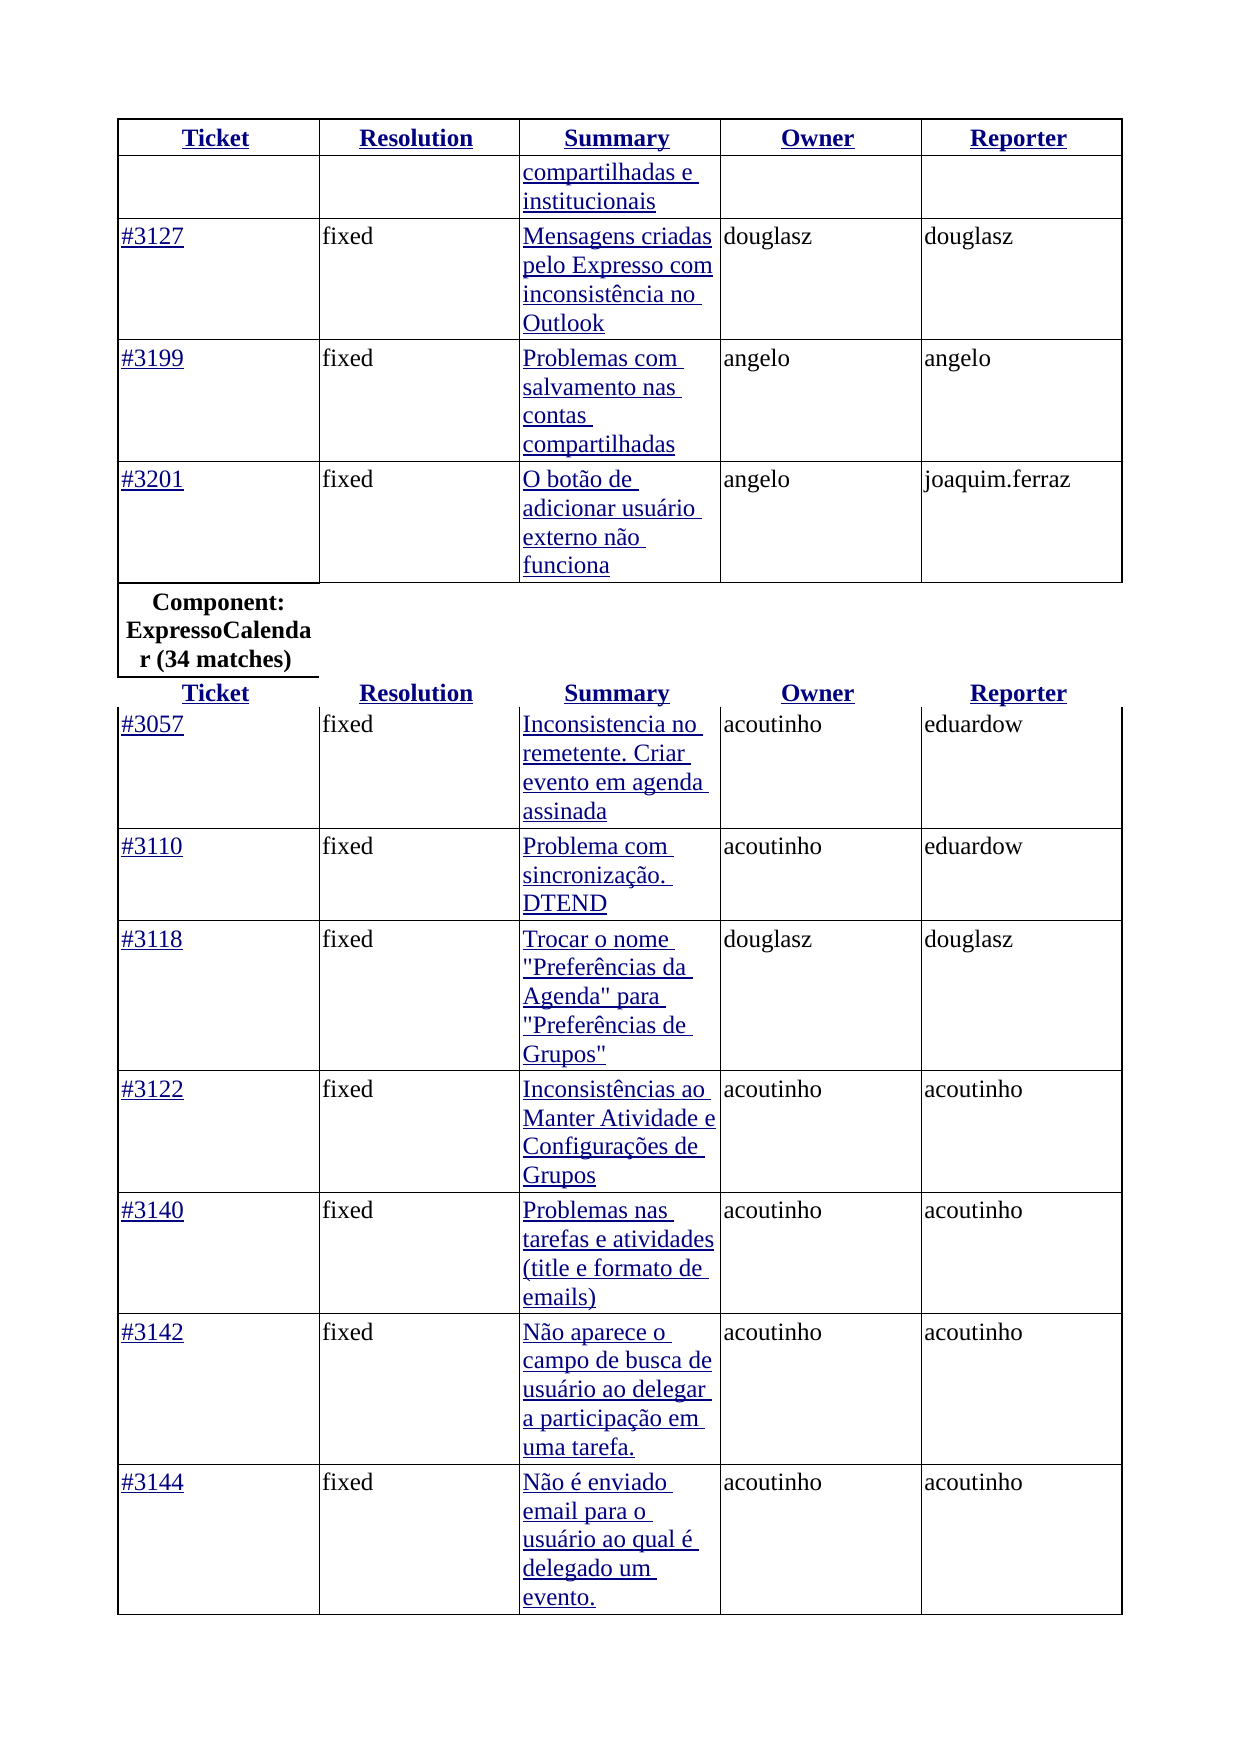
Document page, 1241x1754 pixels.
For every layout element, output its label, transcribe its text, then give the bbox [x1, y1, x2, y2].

table_cell Summary [520, 676, 720, 707]
table_cell acoutinho [922, 1314, 1121, 1463]
table_cell angelo [721, 462, 921, 582]
table_cell Inconsistencia no remetente. Criar evento em agenda assinada [520, 707, 720, 827]
table_cell angelo [721, 340, 921, 461]
table_cell compartilhadas e institucionais [520, 156, 720, 218]
table_cell #3199 [119, 340, 319, 461]
table_cell #3057 [119, 707, 319, 827]
table_cell Mensagens criadas pelo Expresso com inconsistência no Outlook [520, 219, 720, 339]
table_cell acoutinho [922, 1465, 1121, 1614]
table_cell douglasz [721, 921, 921, 1070]
table_cell acoutinho [721, 1314, 921, 1463]
table_cell fixed [320, 1314, 519, 1463]
table_cell [922, 156, 1121, 218]
table_cell Não aparece o campo de busca de usuário ao delegar a participação em uma tarefa. [520, 1314, 720, 1463]
table_cell acoutinho [721, 1465, 921, 1614]
table_header Resolution [320, 120, 519, 154]
table_cell fixed [320, 340, 519, 461]
table_cell eduardow [922, 829, 1121, 920]
table_cell fixed [320, 829, 519, 920]
table_cell Não é enviado email para o usuário ao qual é delegado um evento. [520, 1465, 720, 1614]
table_cell Ticket [118, 678, 319, 707]
table_cell Problema com sincronização. DTEND [520, 829, 720, 920]
table_cell douglasz [922, 219, 1121, 339]
table_cell #3118 [119, 921, 319, 1070]
table_cell joaquim.ferraz [922, 462, 1121, 582]
table_cell Problemas com salvamento nas contas compartilhadas [520, 340, 720, 461]
table_cell acoutinho [922, 1193, 1121, 1313]
table_cell fixed [320, 462, 519, 582]
table_cell [320, 156, 519, 218]
table_cell Owner [720, 676, 921, 707]
table_cell eduardow [922, 707, 1121, 827]
table_cell #3110 [119, 829, 319, 920]
table_cell acoutinho [721, 1193, 921, 1313]
table_cell Reporter [921, 676, 1122, 707]
table_cell [721, 156, 921, 218]
table_cell Resolution [319, 676, 519, 707]
table_cell #3201 [119, 462, 319, 582]
table_cell Component: ExpressoCalendar (34 matches) [119, 584, 319, 676]
table_cell Problemas nas tarefas e atividades (title e formato de emails) [520, 1193, 720, 1313]
table_cell douglasz [721, 219, 921, 339]
table_cell Trocar o nome "Preferências da Agenda" para "Preferências de Grupos" [520, 921, 720, 1070]
table_cell douglasz [922, 921, 1121, 1070]
table_cell fixed [320, 921, 519, 1070]
table_cell acoutinho [721, 1071, 921, 1192]
table_cell fixed [320, 707, 519, 827]
table_cell #3127 [119, 219, 319, 339]
table_cell #3140 [119, 1193, 319, 1313]
table_cell angelo [922, 340, 1121, 461]
table_cell fixed [320, 1465, 519, 1614]
table_cell fixed [320, 219, 519, 339]
table_header Ticket [119, 120, 319, 154]
table_cell acoutinho [721, 829, 921, 920]
table_cell #3144 [119, 1465, 319, 1614]
table_cell Inconsistências ao Manter Atividade e Configurações de Grupos [520, 1071, 720, 1192]
table_header Summary [520, 120, 720, 154]
table_cell #3142 [119, 1314, 319, 1463]
table_cell O botão de adicionar usuário externo não funciona [520, 462, 720, 582]
table_cell acoutinho [922, 1071, 1121, 1192]
table_cell fixed [320, 1193, 519, 1313]
table_cell fixed [320, 1071, 519, 1192]
table_header Owner [721, 120, 921, 154]
table_cell [119, 156, 319, 218]
table_cell acoutinho [721, 707, 921, 827]
table_cell #3122 [119, 1071, 319, 1192]
table_header Reporter [922, 120, 1121, 154]
